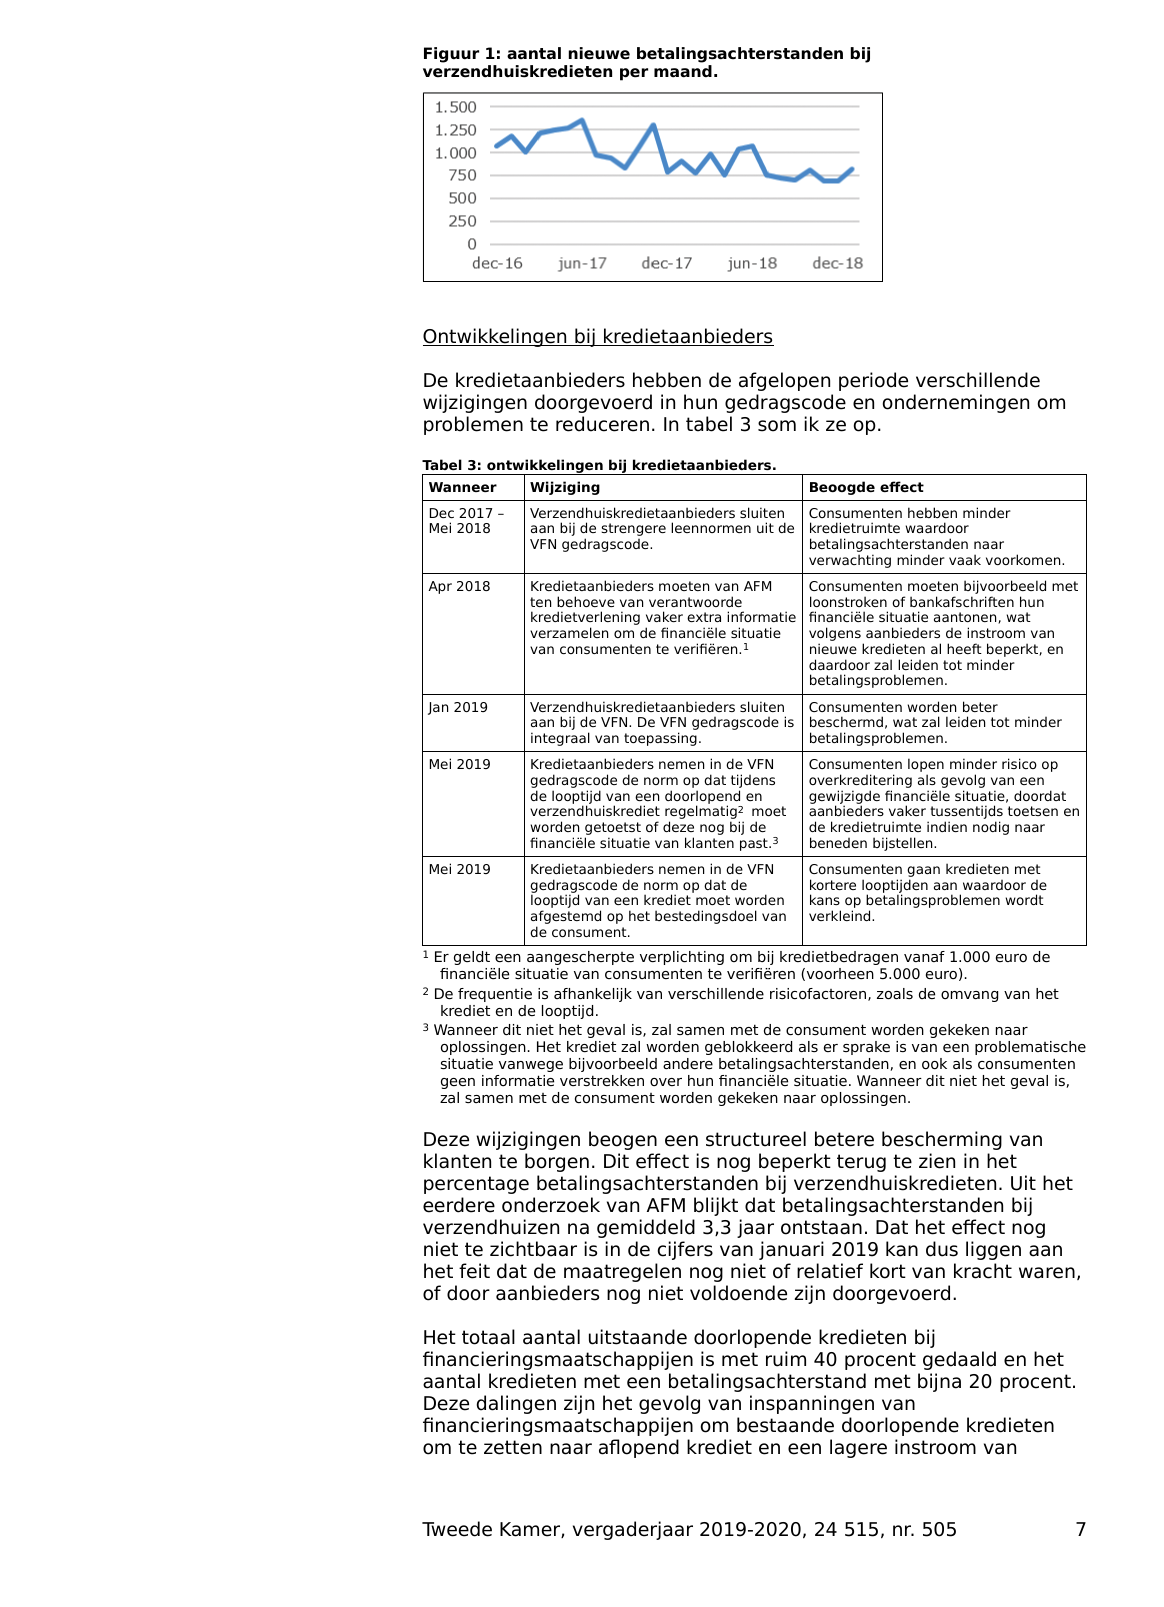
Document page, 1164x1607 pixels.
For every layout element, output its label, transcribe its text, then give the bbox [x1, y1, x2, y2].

table_cell Verzendhuiskredietaanbieders sluiten aan bij de strengere leennormen uit de VFN gedragscode. [525, 501, 802, 573]
table_cell Wijziging [525, 475, 802, 500]
table_cell Mei 2019 [423, 752, 524, 856]
table_cell Consumenten hebben minder kredietruimte waardoor betalingsachterstanden naar verwachting minder vaak voorkomen. [803, 501, 1086, 573]
table_cell Apr 2018 [423, 574, 524, 694]
text Deze wijzigingen beogen een structureel betere bescherming van klanten te borgen. Dit effect is nog beperkt terug te zien in het percentage betalingsachterstanden bij verzendhuiskredieten. Uit het eerdere onderzoek van AFM blijkt dat betalingsachterstanden bij verzendhuizen na gemiddeld 3,3 jaar ontstaan. Dat het effect nog niet te zichtbaar is in de cijfers van januari 2019 kan dus liggen aan het feit dat de maatregelen nog niet of relatief kort van kracht waren, of door aanbieders nog niet voldoende zijn doorgevoerd. [422, 1129, 1087, 1305]
text Figuur 1: aantal nieuwe betalingsachterstanden bij verzendhuiskredieten per maand. [422, 45, 883, 81]
subtitle Ontwikkelingen bij kredietaanbieders [422, 326, 1087, 348]
table_cell Consumenten lopen minder risico op overkreditering als gevolg van een gewijzigde financiële situatie, doordat aanbieders vaker tussentijds toetsen en de kredietruimte indien nodig naar beneden bijstellen. [803, 752, 1086, 856]
picture [422, 92, 883, 282]
table_cell Wanneer [423, 475, 524, 500]
table_cell Kredietaanbieders nemen in de VFN gedragscode de norm op dat de looptijd van een krediet moet worden afgestemd op het bestedingsdoel van de consument. [525, 857, 802, 945]
table_cell 1 Er geldt een aangescherpte verplichting om bij kredietbedragen vanaf 1.000 euro de financiële situatie van consumenten te verifiëren (voorheen 5.000 euro). 2 De frequentie is afhankelijk van verschillende risicofactoren, zoals de omvang van het krediet en de looptijd. 3 Wanneer dit niet het geval is, zal samen met de consument worden gekeken naar oplossingen. Het krediet zal worden geblokkeerd als er sprake is van een problematische situatie vanwege bijvoorbeeld andere betalingsachterstanden, en ook als consumenten geen informatie verstrekken over hun financiële situatie. Wanneer dit niet het geval is, zal samen met de consument worden gekeken naar oplossingen. [422, 946, 1087, 1107]
table_cell Beoogde effect [803, 475, 1086, 500]
table_header Tabel 3: ontwikkelingen bij kredietaanbieders. [422, 458, 1087, 474]
table_cell Consumenten worden beter beschermd, wat zal leiden tot minder betalingsproblemen. [803, 695, 1086, 751]
text De kredietaanbieders hebben de afgelopen periode verschillende wijzigingen doorgevoerd in hun gedragscode en ondernemingen om problemen te reduceren. In tabel 3 som ik ze op. [422, 370, 1087, 436]
table_cell Consumenten gaan kredieten met kortere looptijden aan waardoor de kans op betalingsproblemen wordt verkleind. [803, 857, 1086, 945]
table_cell Dec 2017 – Mei 2018 [423, 501, 524, 573]
table_cell Consumenten moeten bijvoorbeeld met loonstroken of bankafschriften hun financiële situatie aantonen, wat volgens aanbieders de instroom van nieuwe kredieten al heeft beperkt, en daardoor zal leiden tot minder betalingsproblemen. [803, 574, 1086, 694]
table_cell Mei 2019 [423, 857, 524, 945]
text Het totaal aantal uitstaande doorlopende kredieten bij financieringsmaatschappijen is met ruim 40 procent gedaald en het aantal kredieten met een betalingsachterstand met bijna 20 procent. Deze dalingen zijn het gevolg van inspanningen van financieringsmaatschappijen om bestaande doorlopende kredieten om te zetten naar aflopend krediet en een lagere instroom van [422, 1327, 1087, 1459]
table_cell Jan 2019 [423, 695, 524, 751]
table_cell Kredietaanbieders moeten van AFM ten behoeve van verantwoorde kredietverlening vaker extra informatie verzamelen om de financiële situatie van consumenten te verifiëren.1 [525, 574, 802, 694]
table_cell Verzendhuiskredietaanbieders sluiten aan bij de VFN. De VFN gedragscode is integraal van toepassing. [525, 695, 802, 751]
table_cell Kredietaanbieders nemen in de VFN gedragscode de norm op dat tijdens de looptijd van een doorlopend en verzendhuiskrediet regelmatig2 moet worden getoetst of deze nog bij de financiële situatie van klanten past.3 [525, 752, 802, 856]
